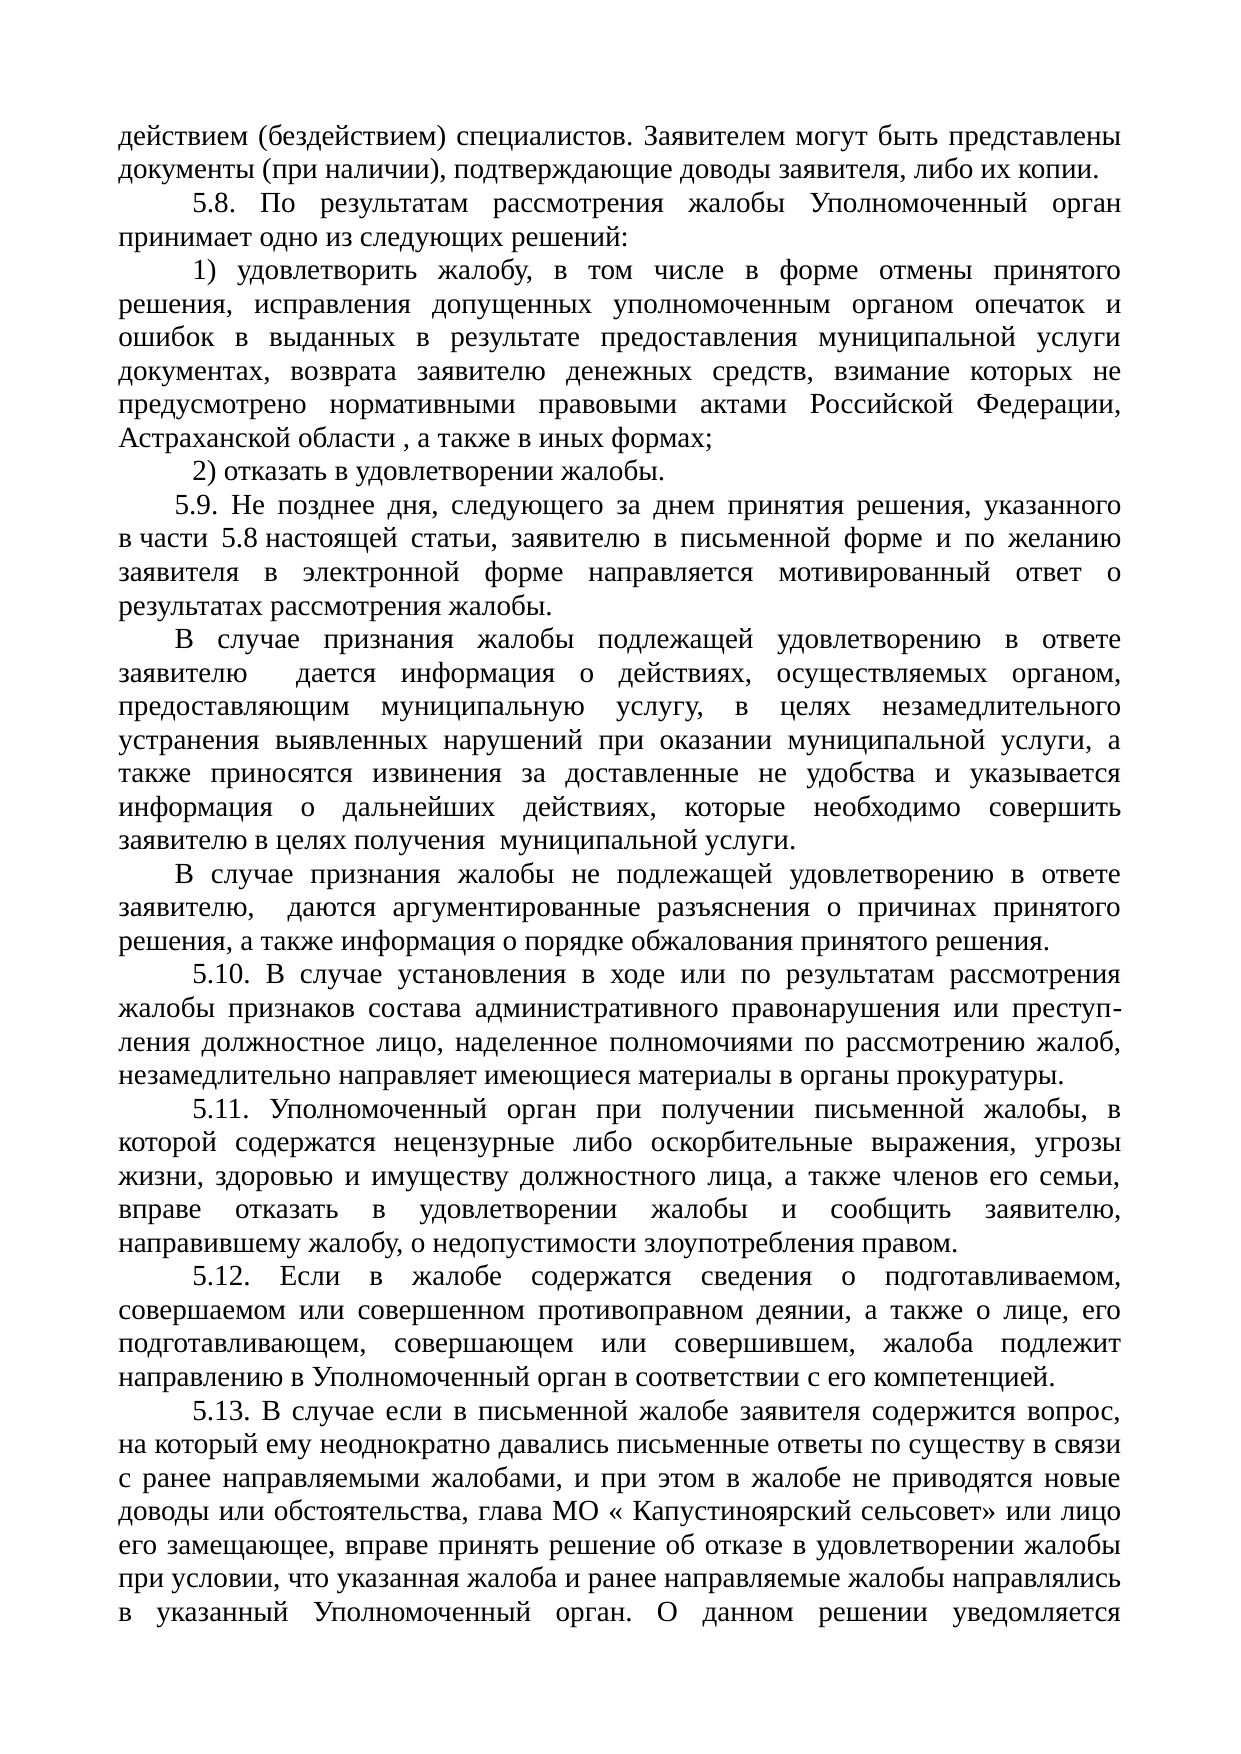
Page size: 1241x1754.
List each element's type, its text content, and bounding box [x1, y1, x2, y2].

text 1) удовлетворить жалобу, в том числе в форме отмены принятого решения, исправления допущенных уполномоченным органом опечаток и ошибок в выданных в результате предоставления муниципальной услуги документах, возврата заявителю денежных средств, взимание которых не предусмотрено нормативными правовыми актами Российской Федерации, Астраханской области , а также в иных формах; [118, 252, 1122, 453]
text 5.12. Если в жалобе содержатся сведения о подготавливаемом, совершаемом или совершенном противоправном деянии, а также о лице, его подготавливающем, совершающем или совершившем, жалоба подлежит направлению в Уполномоченный орган в соответствии с его компетенцией. [118, 1258, 1122, 1393]
text 5.10. В случае установления в ходе или по результатам рассмотрения жалобы признаков состава административного правонарушения или преступ­ления должностное лицо, наделенное полномочиями по рассмотрению жалоб, незамедлительно направляет имеющиеся материалы в органы прокуратуры. [118, 957, 1122, 1091]
text 5.13. В случае если в письменной жалобе заявителя содержится вопрос, на который ему неоднократно давались письменные ответы по существу в связи с ранее направляемыми жалобами, и при этом в жалобе не приводятся новые доводы или обстоятельства, глава МО « Капустиноярский сельсовет» или лицо его замещающее, вправе принять решение об отказе в удовлетворении жалобы при условии, что указанная жалоба и ранее направляемые жалобы направлялись в указанный Уполномоченный орган. О данном решении уведомляется [118, 1393, 1122, 1627]
text 5.11. Уполномоченный орган при получении письменной жалобы, в которой содержатся нецензурные либо оскорбительные выражения, угрозы жизни, здоровью и имуществу должностного лица, а также членов его семьи, вправе отказать в удовлетворении жалобы и сообщить заявителю, направившему жалобу, о недопустимости злоупотребления правом. [118, 1091, 1122, 1258]
text 2) отказать в удовлетворении жалобы. [118, 453, 1122, 487]
text В случае признания жалобы подлежащей удовлетворению в ответе заявителю дается информация о действиях, осуществляемых органом, предоставляющим муниципальную услугу, в целях незамедлительного устранения выявленных нарушений при оказании муниципальной услуги, а также приносятся извинения за доставленные не удобства и указывается информация о дальнейших действиях, которые необходимо совершить заявителю в целях получения муниципальной услуги. [118, 621, 1122, 856]
text 5.8. По результатам рассмотрения жалобы Уполномоченный орган принимает одно из следующих решений: [118, 185, 1122, 252]
text действием (бездействием) специалистов. Заявителем могут быть представлены документы (при наличии), подтверждающие доводы заявителя, либо их копии. [118, 118, 1122, 185]
text 5.9. Не позднее дня, следующего за днем принятия решения, указанного в части 5.8 настоящей статьи, заявителю в письменной форме и по желанию заявителя в электронной форме направляется мотивированный ответ о результатах рассмотрения жалобы. [118, 487, 1122, 621]
text В случае признания жалобы не подлежащей удовлетворению в ответе заявителю, даются аргументированные разъяснения о причинах принятого решения, а также информация о порядке обжалования принятого решения. [118, 856, 1122, 957]
